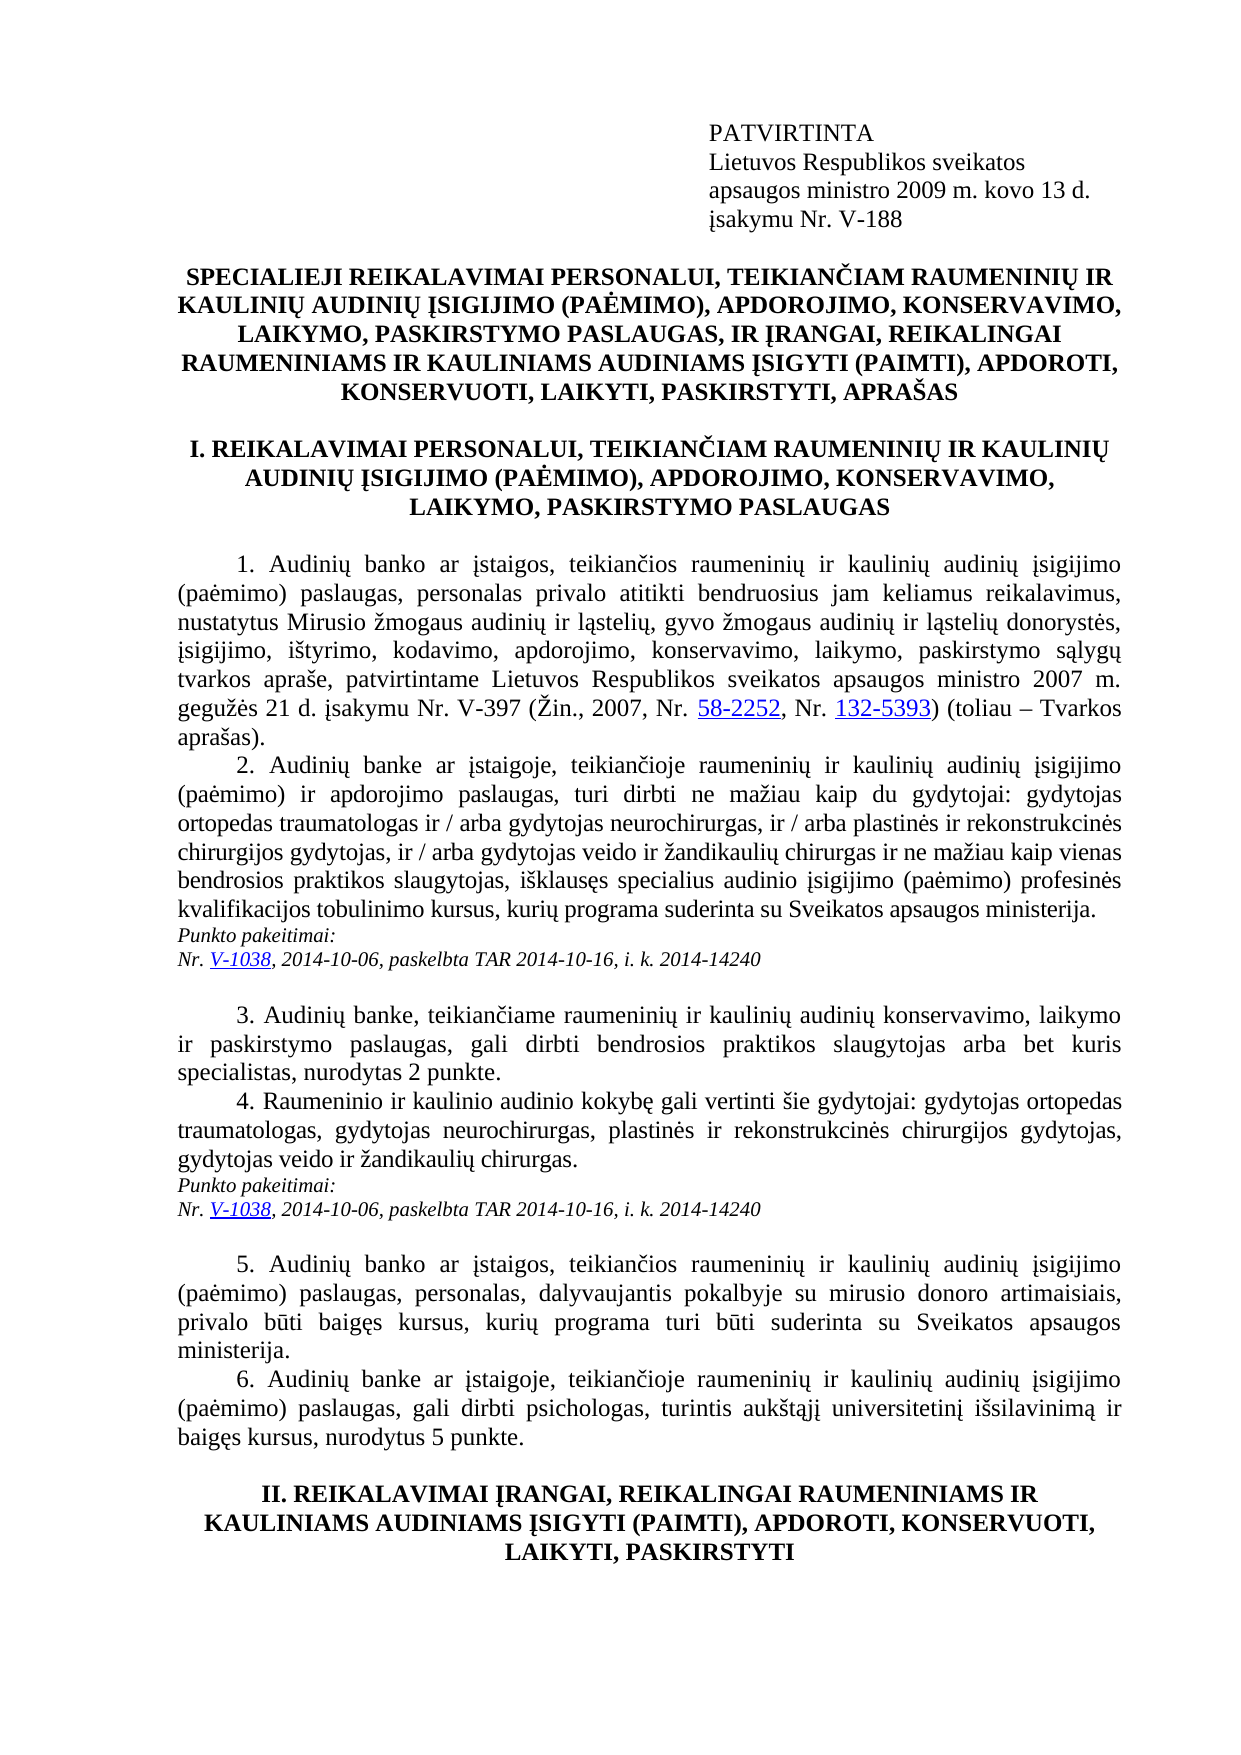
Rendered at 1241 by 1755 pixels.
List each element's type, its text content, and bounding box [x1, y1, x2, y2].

text apsaugos ministro 2009 m. kovo 13 d. [177, 176, 1122, 204]
text 6. Audinių banke ar įstaigoje, teikiančioje raumeninių ir kaulinių audinių įsigijimo (paėmimo) paslaugas, gali dirbti psichologas, turintis aukštąjį universitetinį išsilavinimą ir baigęs kursus, nurodytus 5 punkte. [177, 1364, 1122, 1451]
text Punkto pakeitimai: [177, 1172, 1122, 1197]
text I. REIKALAVIMAI PERSONALUI, TEIKIANČIAM RAUMENINIŲ IR KAULINIŲ AUDINIŲ ĮSIGIJIMO (PAĖMIMO), APDOROJIMO, KONSERVAVIMO, LAIKYMO, PASKIRSTYMO PASLAUGAS [177, 434, 1122, 521]
text Nr. V-1038, 2014-10-06, paskelbta TAR 2014-10-16, i. k. 2014-14240 [177, 1197, 1122, 1221]
text 5. Audinių banko ar įstaigos, teikiančios raumeninių ir kaulinių audinių įsigijimo (paėmimo) paslaugas, personalas, dalyvaujantis pokalbyje su mirusio donoro artimaisiais, privalo būti baigęs kursus, kurių programa turi būti suderinta su Sveikatos apsaugos ministerija. [177, 1249, 1122, 1364]
text 1. Audinių banko ar įstaigos, teikiančios raumeninių ir kaulinių audinių įsigijimo (paėmimo) paslaugas, personalas privalo atitikti bendruosius jam keliamus reikalavimus, nustatytus Mirusio žmogaus audinių ir ląstelių, gyvo žmogaus audinių ir ląstelių donorystės, įsigijimo, ištyrimo, kodavimo, apdorojimo, konservavimo, laikymo, paskirstymo sąlygų tvarkos apraše, patvirtintame Lietuvos Respublikos sveikatos apsaugos ministro 2007 m. gegužės 21 d. įsakymu Nr. V-397 (Žin., 2007, Nr. 58-2252, Nr. 132-5393) (toliau – Tvarkos aprašas). [177, 549, 1122, 751]
text įsakymu Nr. V-188 [177, 204, 1122, 233]
text II. REIKALAVIMAI ĮRANGAI, REIKALINGAI RAUMENINIAMS IR KAULINIAMS AUDINIAMS ĮSIGYTI (PAIMTI), APDOROTI, KONSERVUOTI, LAIKYTI, PASKIRSTYTI [177, 1479, 1122, 1566]
text Nr. V-1038, 2014-10-06, paskelbta TAR 2014-10-16, i. k. 2014-14240 [177, 947, 1122, 971]
text 2. Audinių banke ar įstaigoje, teikiančioje raumeninių ir kaulinių audinių įsigijimo (paėmimo) ir apdorojimo paslaugas, turi dirbti ne mažiau kaip du gydytojai: gydytojas ortopedas traumatologas ir / arba gydytojas neurochirurgas, ir / arba plastinės ir rekonstrukcinės chirurgijos gydytojas, ir / arba gydytojas veido ir žandikaulių chirurgas ir ne mažiau kaip vienas bendrosios praktikos slaugytojas, išklausęs specialius audinio įsigijimo (paėmimo) profesinės kvalifikacijos tobulinimo kursus, kurių programa suderinta su Sveikatos apsaugos ministerija. [177, 751, 1122, 923]
text Punkto pakeitimai: [177, 923, 1122, 947]
text Lietuvos Respublikos sveikatos [177, 147, 1122, 176]
text PATVIRTINTA [709, 118, 1122, 147]
text SPECIALIEJI REIKALAVIMAI PERSONALUI, TEIKIANČIAM RAUMENINIŲ IR KAULINIŲ AUDINIŲ ĮSIGIJIMO (PAĖMIMO), APDOROJIMO, KONSERVAVIMO, LAIKYMO, PASKIRSTYMO PASLAUGAS, IR ĮRANGAI, REIKALINGAI RAUMENINIAMS IR KAULINIAMS AUDINIAMS ĮSIGYTI (PAIMTI), APDOROTI, KONSERVUOTI, LAIKYTI, PASKIRSTYTI, APRAŠAS [177, 262, 1122, 406]
text 3. Audinių banke, teikiančiame raumeninių ir kaulinių audinių konservavimo, laikymo ir paskirstymo paslaugas, gali dirbti bendrosios praktikos slaugytojas arba bet kuris specialistas, nurodytas 2 punkte. [177, 1000, 1122, 1086]
text 4. Raumeninio ir kaulinio audinio kokybę gali vertinti šie gydytojai: gydytojas ortopedas traumatologas, gydytojas neurochirurgas, plastinės ir rekonstrukcinės chirurgijos gydytojas, gydytojas veido ir žandikaulių chirurgas. [177, 1086, 1122, 1172]
